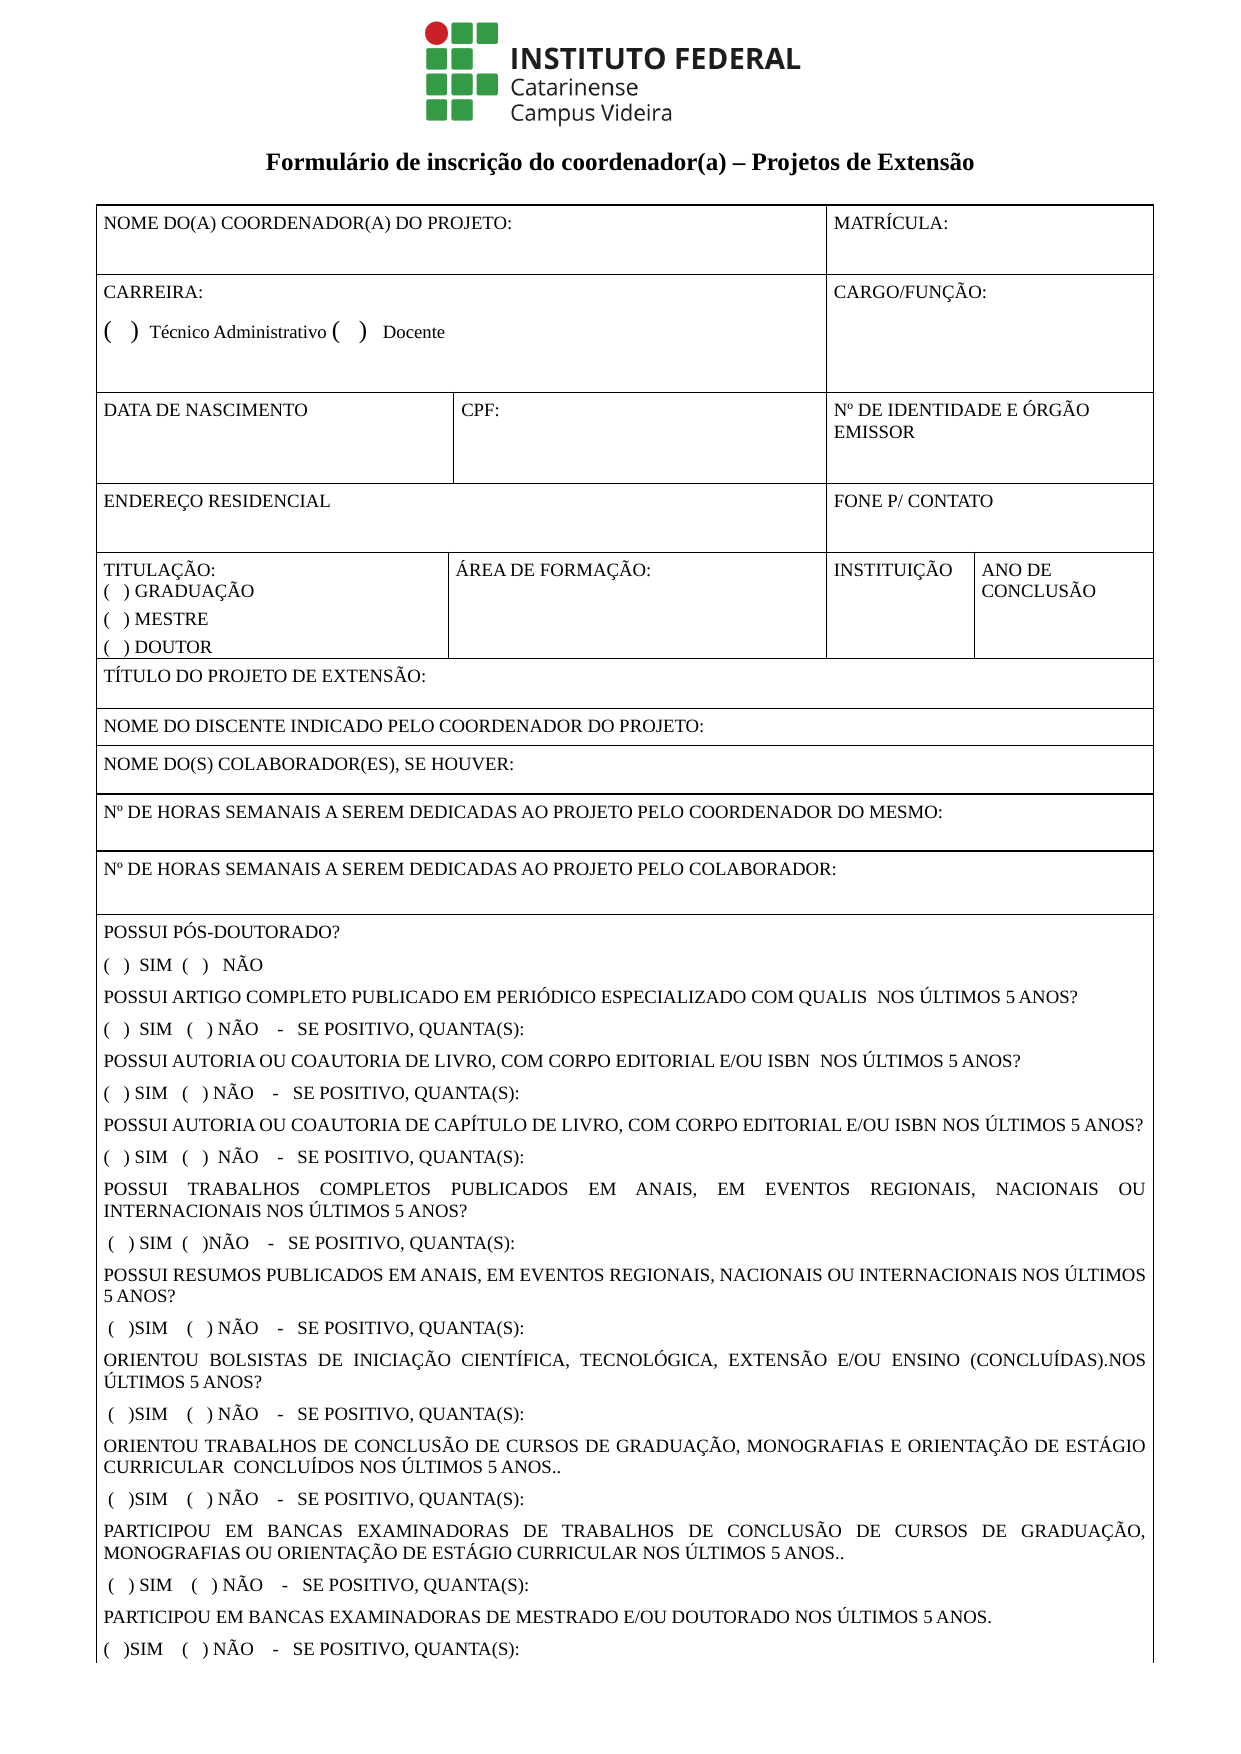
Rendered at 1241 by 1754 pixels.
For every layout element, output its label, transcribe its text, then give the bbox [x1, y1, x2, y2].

table_cell POSSUI PÓS-DOUTORADO? ( ) SIM ( ) NÃO [97, 915, 1153, 980]
table_cell PARTICIPOU EM BANCAS EXAMINADORAS DE MESTRADO E/OU DOUTORADO NOS ÚLTIMOS 5 ANOS. ( )SIM ( ) NÃO - SE POSITIVO, QUANTA(S): [97, 1599, 1153, 1663]
table_cell TITULAÇÃO: ( ) GRADUAÇÃO ( ) MESTRE ( ) DOUTOR [97, 553, 448, 658]
table_cell ENDEREÇO RESIDENCIAL [97, 484, 826, 552]
table_cell POSSUI ARTIGO COMPLETO PUBLICADO EM PERIÓDICO ESPECIALIZADO COM QUALIS NOS ÚLTIMOS 5 ANOS? ( ) SIM ( ) NÃO - SE POSITIVO, QUANTA(S): [97, 980, 1153, 1044]
table_cell CPF: [454, 393, 826, 482]
table_cell INSTITUIÇÃO [827, 553, 974, 658]
table_header MATRÍCULA: [827, 206, 1153, 274]
table_cell PARTICIPOU EM BANCAS EXAMINADORAS DE TRABALHOS DE CONCLUSÃO DE CURSOS DE GRADUAÇÃO, MONOGRAFIAS OU ORIENTAÇÃO DE ESTÁGIO CURRICULAR NOS ÚLTIMOS 5 ANOS.. ( ) SIM ( ) NÃO - SE POSITIVO, QUANTA(S): [97, 1514, 1153, 1599]
table_cell ORIENTOU BOLSISTAS DE INICIAÇÃO CIENTÍFICA, TECNOLÓGICA, EXTENSÃO E/OU ENSINO (CONCLUÍDAS).NOS ÚLTIMOS 5 ANOS? ( )SIM ( ) NÃO - SE POSITIVO, QUANTA(S): [97, 1343, 1153, 1428]
table_cell POSSUI TRABALHOS COMPLETOS PUBLICADOS EM ANAIS, EM EVENTOS REGIONAIS, NACIONAIS OU INTERNACIONAIS NOS ÚLTIMOS 5 ANOS? ( ) SIM ( )NÃO - SE POSITIVO, QUANTA(S): [97, 1172, 1153, 1257]
table_cell CARREIRA: ( ) Técnico Administrativo ( ) Docente [97, 275, 826, 392]
picture [401, 0, 824, 141]
table_cell ÁREA DE FORMAÇÃO: [449, 553, 826, 658]
text Formulário de inscrição do coordenador(a) – Projetos de Extensão [118, 147, 1122, 176]
table_cell NOME DO(S) COLABORADOR(ES), SE HOUVER: [97, 746, 1153, 793]
table_cell ORIENTOU TRABALHOS DE CONCLUSÃO DE CURSOS DE GRADUAÇÃO, MONOGRAFIAS E ORIENTAÇÃO DE ESTÁGIO CURRICULAR CONCLUÍDOS NOS ÚLTIMOS 5 ANOS.. ( )SIM ( ) NÃO - SE POSITIVO, QUANTA(S): [97, 1428, 1153, 1514]
table_cell POSSUI RESUMOS PUBLICADOS EM ANAIS, EM EVENTOS REGIONAIS, NACIONAIS OU INTERNACIONAIS NOS ÚLTIMOS 5 ANOS? ( )SIM ( ) NÃO - SE POSITIVO, QUANTA(S): [97, 1257, 1153, 1343]
table_cell ANO DE CONCLUSÃO [975, 553, 1153, 658]
table_header NOME DO(A) COORDENADOR(A) DO PROJETO: [97, 206, 826, 274]
table_cell POSSUI AUTORIA OU COAUTORIA DE LIVRO, COM CORPO EDITORIAL E/OU ISBN NOS ÚLTIMOS 5 ANOS? ( ) SIM ( ) NÃO - SE POSITIVO, QUANTA(S): [97, 1044, 1153, 1108]
table_cell Nº DE IDENTIDADE E ÓRGÃO EMISSOR [827, 393, 1153, 482]
table_cell TÍTULO DO PROJETO DE EXTENSÃO: [97, 659, 1153, 708]
table_cell Nº DE HORAS SEMANAIS A SEREM DEDICADAS AO PROJETO PELO COLABORADOR: [97, 852, 1153, 914]
table_cell NOME DO DISCENTE INDICADO PELO COORDENADOR DO PROJETO: [97, 709, 1153, 745]
table_cell DATA DE NASCIMENTO [97, 393, 453, 482]
table_cell FONE P/ CONTATO [827, 484, 1153, 552]
table_cell Nº DE HORAS SEMANAIS A SEREM DEDICADAS AO PROJETO PELO COORDENADOR DO MESMO: [97, 795, 1153, 850]
table_cell CARGO/FUNÇÃO: [827, 275, 1153, 392]
table_cell POSSUI AUTORIA OU COAUTORIA DE CAPÍTULO DE LIVRO, COM CORPO EDITORIAL E/OU ISBN NOS ÚLTIMOS 5 ANOS? ( ) SIM ( ) NÃO - SE POSITIVO, QUANTA(S): [97, 1108, 1153, 1172]
